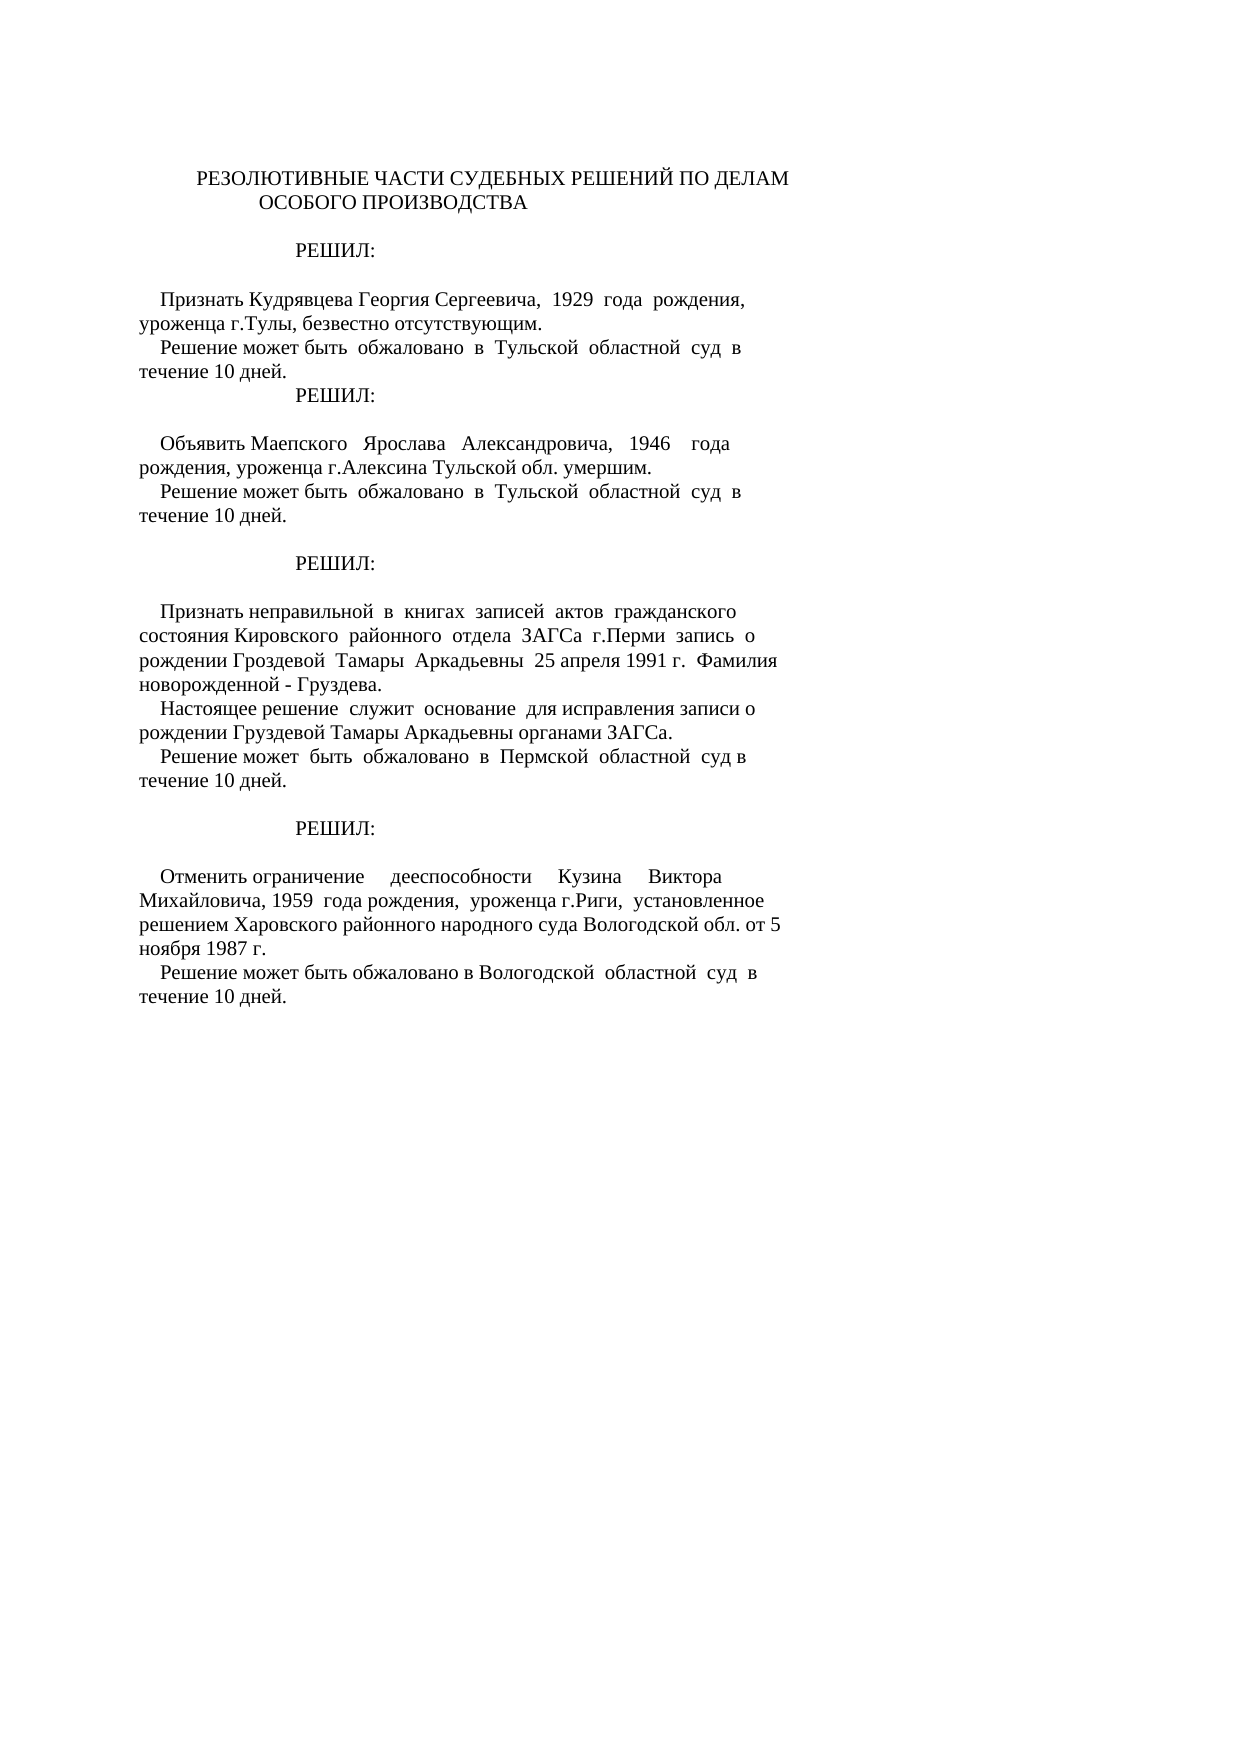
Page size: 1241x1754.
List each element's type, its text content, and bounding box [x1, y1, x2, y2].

text РЕШИЛ: [118, 551, 1122, 575]
text Признать Кудрявцева Георгия Сергеевича, 1929 года рождения, [118, 287, 1122, 311]
text Отменить ограничение дееспособности Кузина Виктора [118, 864, 1122, 888]
text РЕШИЛ: [118, 816, 1122, 840]
text рождении Гроздевой Тамары Аркадьевны 25 апреля 1991 г. Фамилия [118, 647, 1122, 672]
text РЕШИЛ: [118, 383, 1122, 407]
text состояния Кировского районного отдела ЗАГСа г.Перми запись о [118, 623, 1122, 647]
text Михайловича, 1959 года рождения, уроженца г.Риги, установленное [118, 888, 1122, 912]
text РЕШИЛ: [118, 238, 1122, 262]
text решением Харовского районного народного суда Вологодской обл. от 5 [118, 912, 1122, 936]
text Объявить Маепского Ярослава Александровича, 1946 года [118, 431, 1122, 455]
text Решение может быть обжаловано в Тульской областной суд в [118, 335, 1122, 359]
text РЕЗОЛЮТИВНЫЕ ЧАСТИ СУДЕБНЫХ РЕШЕНИЙ ПО ДЕЛАМ [118, 166, 1122, 190]
text рождении Груздевой Тамары Аркадьевны органами ЗАГСа. [118, 720, 1122, 744]
text уроженца г.Тулы, безвестно отсутствующим. [118, 311, 1122, 335]
text течение 10 дней. [118, 503, 1122, 527]
text рождения, уроженца г.Алексина Тульской обл. умершим. [118, 455, 1122, 479]
text Настоящее решение служит основание для исправления записи о [118, 696, 1122, 720]
text новорожденной - Груздева. [118, 672, 1122, 696]
text Решение может быть обжаловано в Тульской областной суд в [118, 479, 1122, 503]
text течение 10 дней. [118, 768, 1122, 792]
text Признать неправильной в книгах записей актов гражданского [118, 599, 1122, 623]
text Решение может быть обжаловано в Вологодской областной суд в [118, 960, 1122, 984]
text Решение может быть обжаловано в Пермской областной суд в [118, 744, 1122, 768]
text течение 10 дней. [118, 359, 1122, 383]
text ОСОБОГО ПРОИЗВОДСТВА [118, 190, 1122, 214]
text ноября 1987 г. [118, 936, 1122, 960]
text течение 10 дней. [118, 984, 1122, 1008]
